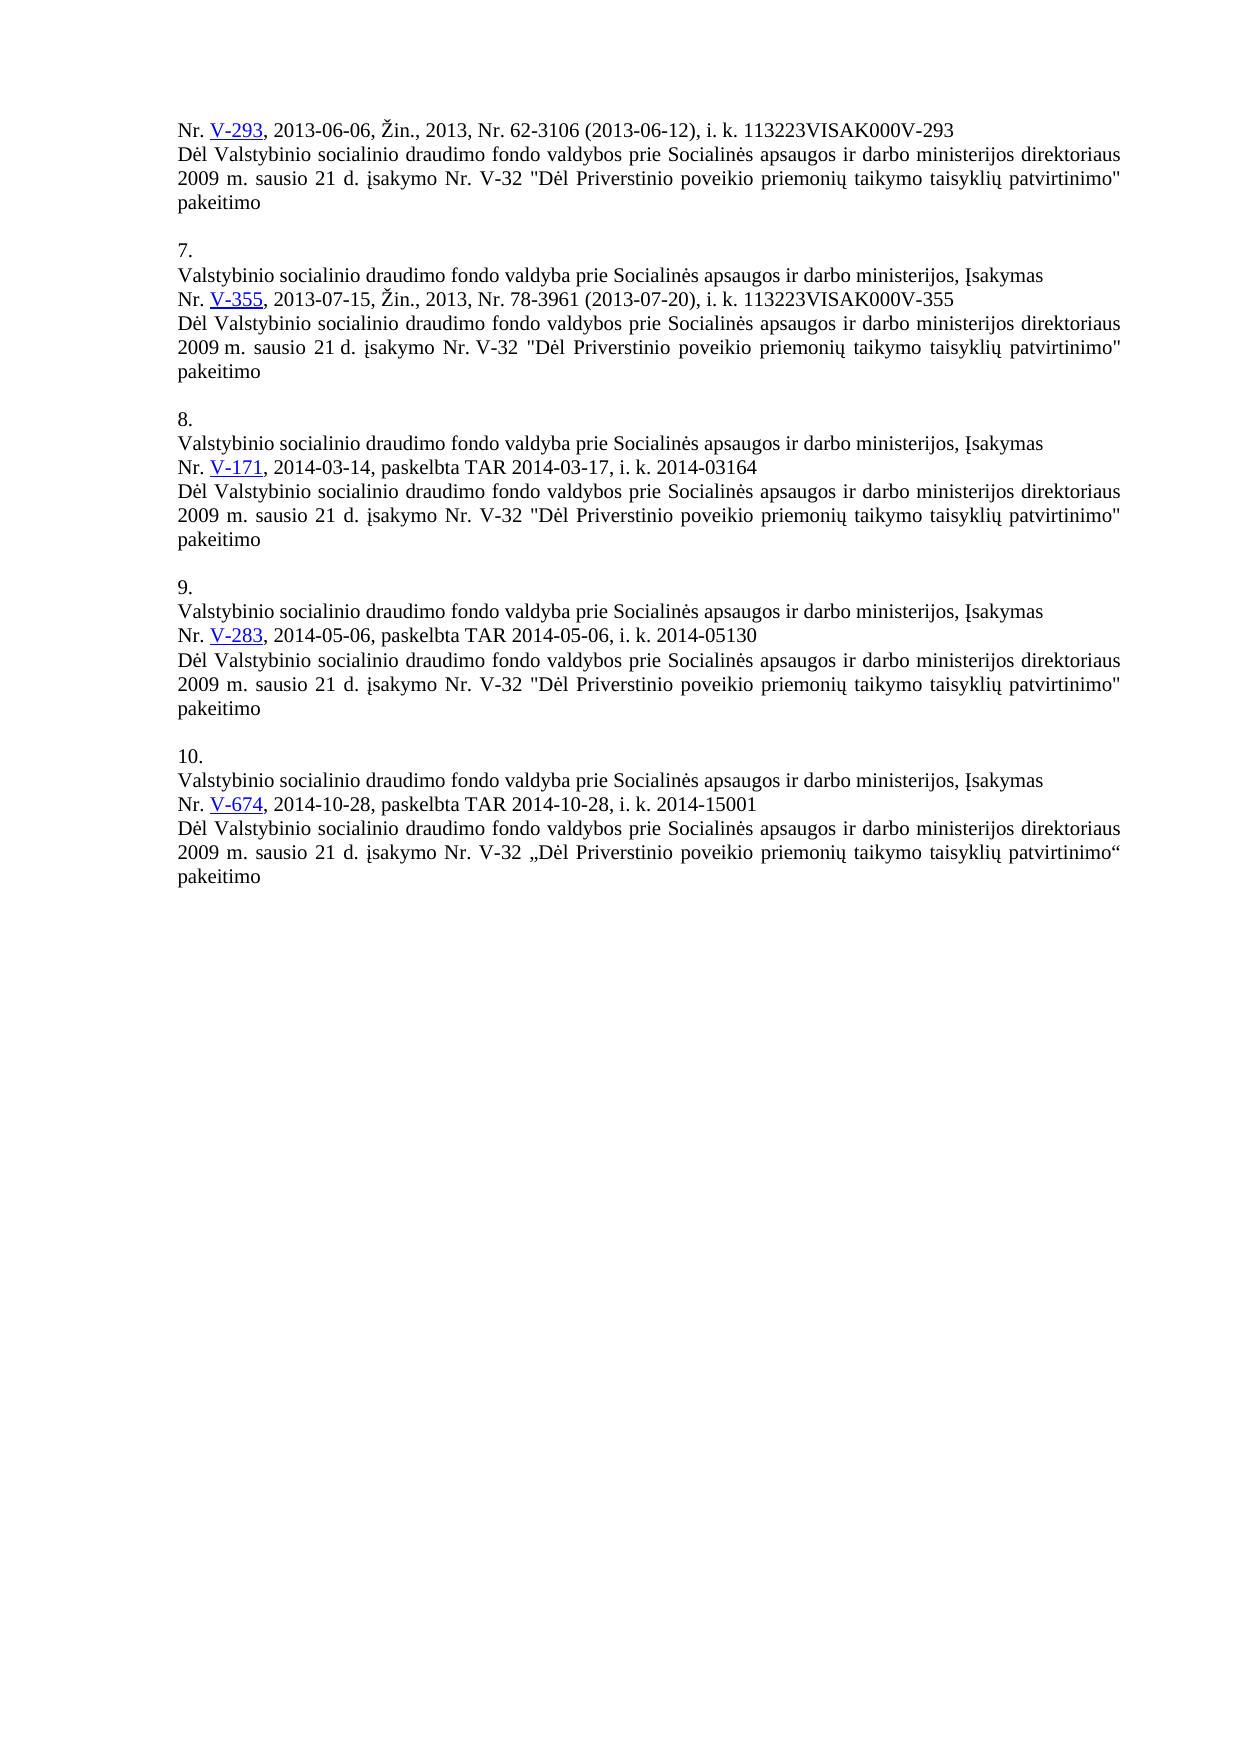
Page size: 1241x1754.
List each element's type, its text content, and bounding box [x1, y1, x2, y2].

text Valstybinio socialinio draudimo fondo valdyba prie Socialinės apsaugos ir darbo ministerijos, Įsakymas [177, 768, 1122, 792]
text Valstybinio socialinio draudimo fondo valdyba prie Socialinės apsaugos ir darbo ministerijos, Įsakymas [177, 431, 1122, 455]
text 8. [177, 407, 1122, 431]
text Nr. V-674, 2014-10-28, paskelbta TAR 2014-10-28, i. k. 2014-15001 [177, 792, 1122, 816]
text 7. [177, 238, 1122, 262]
text Valstybinio socialinio draudimo fondo valdyba prie Socialinės apsaugos ir darbo ministerijos, Įsakymas [177, 262, 1122, 287]
text Dėl Valstybinio socialinio draudimo fondo valdybos prie Socialinės apsaugos ir darbo ministerijos direktoriaus 2009 m. sausio 21 d. įsakymo Nr. V-32 „Dėl Priverstinio poveikio priemonių taikymo taisyklių patvirtinimo“ pakeitimo [177, 816, 1122, 888]
text 9. [177, 575, 1122, 599]
text Nr. V-283, 2014-05-06, paskelbta TAR 2014-05-06, i. k. 2014-05130 [177, 623, 1122, 647]
text Nr. V-171, 2014-03-14, paskelbta TAR 2014-03-17, i. k. 2014-03164 [177, 455, 1122, 479]
text Valstybinio socialinio draudimo fondo valdyba prie Socialinės apsaugos ir darbo ministerijos, Įsakymas [177, 599, 1122, 623]
text Dėl Valstybinio socialinio draudimo fondo valdybos prie Socialinės apsaugos ir darbo ministerijos direktoriaus 2009 m. sausio 21 d. įsakymo Nr. V-32 "Dėl Priverstinio poveikio priemonių taikymo taisyklių patvirtinimo" pakeitimo [177, 479, 1122, 551]
text Dėl Valstybinio socialinio draudimo fondo valdybos prie Socialinės apsaugos ir darbo ministerijos direktoriaus 2009 m. sausio 21 d. įsakymo Nr. V-32 "Dėl Priverstinio poveikio priemonių taikymo taisyklių patvirtinimo" pakeitimo [177, 647, 1122, 720]
text Dėl Valstybinio socialinio draudimo fondo valdybos prie Socialinės apsaugos ir darbo ministerijos direktoriaus 2009 m. sausio 21 d. įsakymo Nr. V-32 "Dėl Priverstinio poveikio priemonių taikymo taisyklių patvirtinimo" pakeitimo [177, 142, 1122, 214]
text Dėl Valstybinio socialinio draudimo fondo valdybos prie Socialinės apsaugos ir darbo ministerijos direktoriaus 2009 m. sausio 21 d. įsakymo Nr. V-32 "Dėl Priverstinio poveikio priemonių taikymo taisyklių patvirtinimo" pakeitimo [177, 311, 1122, 383]
text 10. [177, 744, 1122, 768]
text Nr. V-355, 2013-07-15, Žin., 2013, Nr. 78-3961 (2013-07-20), i. k. 113223VISAK000V-355 [177, 287, 1122, 311]
text Nr. V-293, 2013-06-06, Žin., 2013, Nr. 62-3106 (2013-06-12), i. k. 113223VISAK000V-293 [177, 118, 1122, 142]
